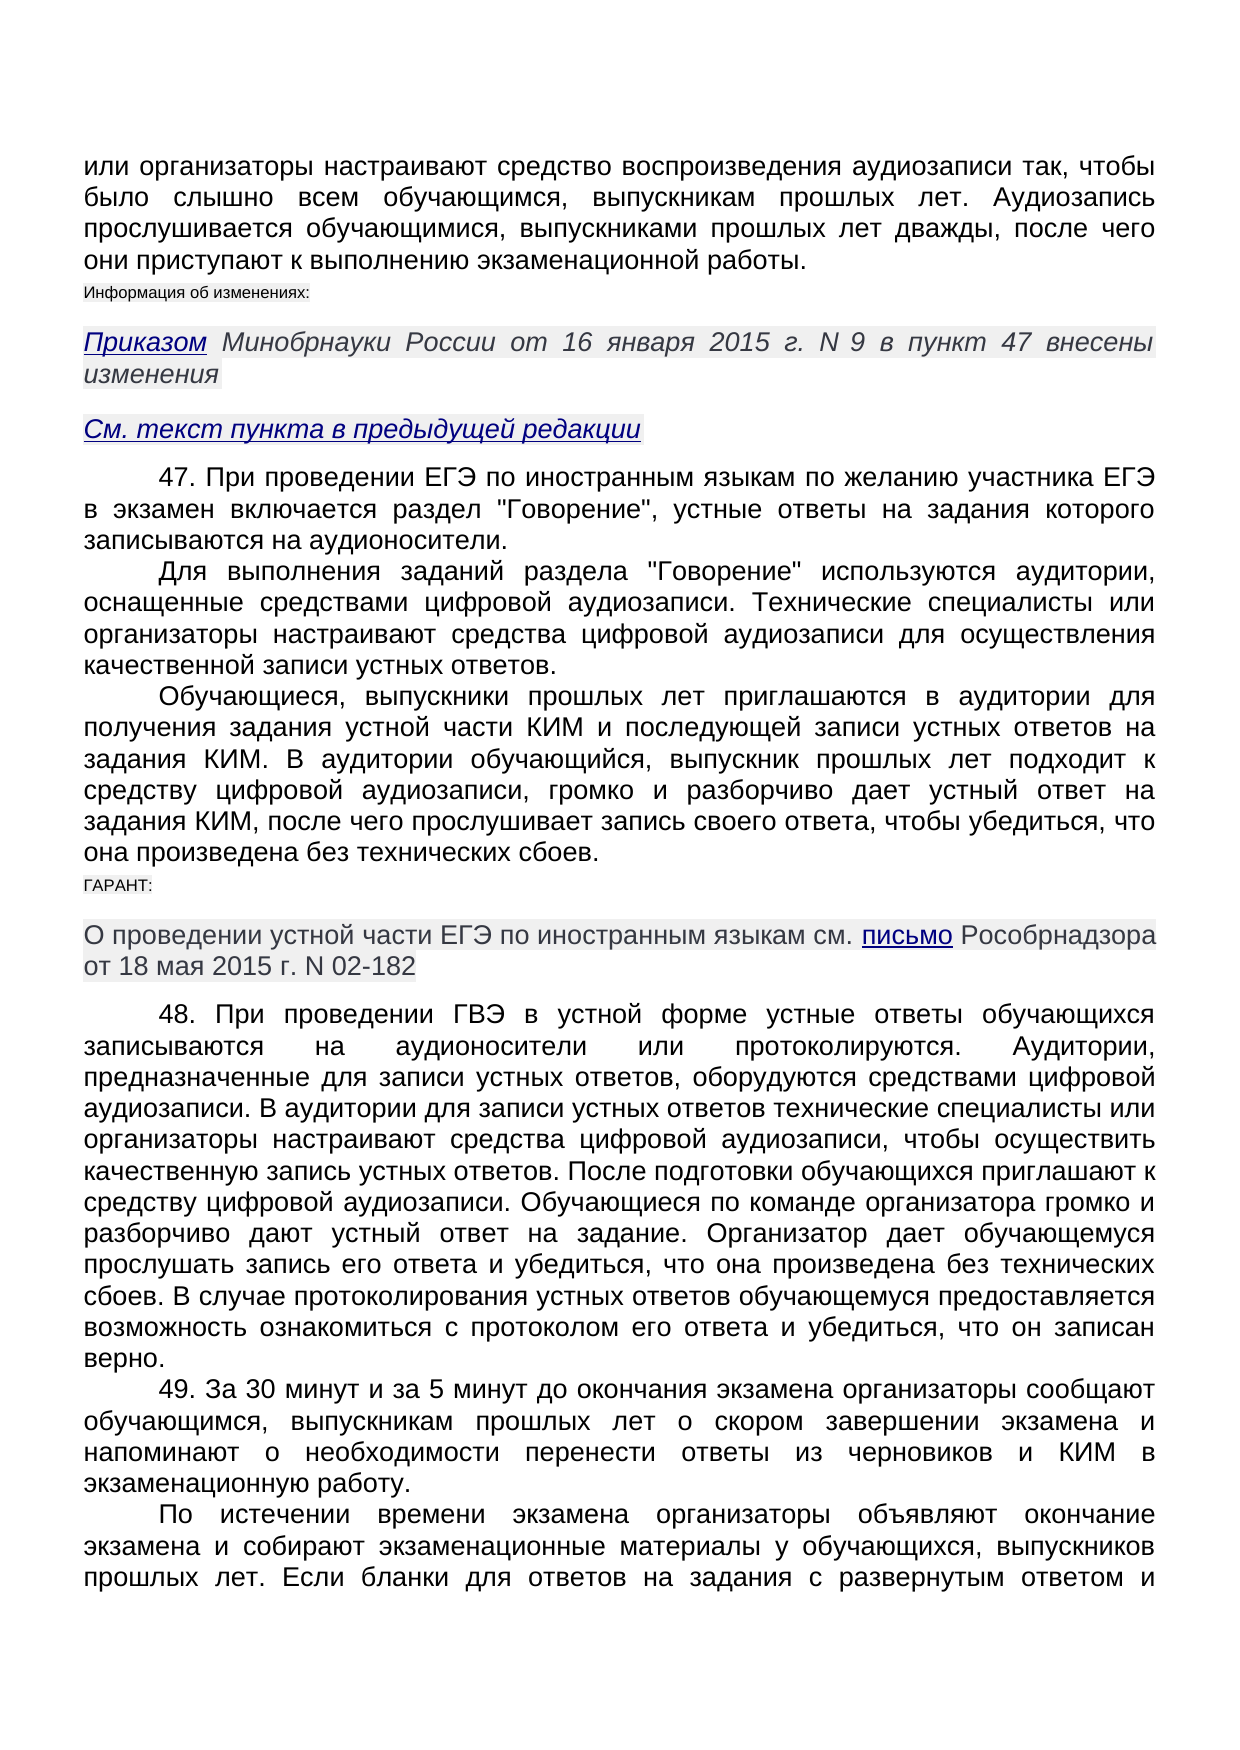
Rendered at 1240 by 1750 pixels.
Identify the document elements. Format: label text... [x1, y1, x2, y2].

text Информация об изменениях: [310, 283, 1156, 302]
text или организаторы настраивают средство воспроизведения аудиозаписи так, чтобы было слышно всем обучающимся, выпускникам прошлых лет. Аудиозапись прослушивается обучающимися, выпускниками прошлых лет дважды, после чего они приступают к выполнению экзаменационной работы. [83, 150, 1156, 275]
text По истечении времени экзамена организаторы объявляют окончание экзамена и собирают экзаменационные материалы у обучающихся, выпускников прошлых лет. Если бланки для ответов на задания с развернутым ответом и [83, 1498, 1156, 1592]
text ГАРАНТ: [152, 875, 1156, 894]
text 47. При проведении ЕГЭ по иностранным языкам по желанию участника ЕГЭ в экзамен включается раздел "Говорение", устные ответы на задания которого записываются на аудионосители. [83, 461, 1156, 555]
text Обучающиеся, выпускники прошлых лет приглашаются в аудитории для получения задания устной части КИМ и последующей записи устных ответов на задания КИМ. В аудитории обучающийся, выпускник прошлых лет подходит к средству цифровой аудиозаписи, громко и разборчиво дает устный ответ на задания КИМ, после чего прослушивает запись своего ответа, чтобы убедиться, что она произведена без технических сбоев. [83, 680, 1156, 868]
text Для выполнения заданий раздела "Говорение" используются аудитории, оснащенные средствами цифровой аудиозаписи. Технические специалисты или организаторы настраивают средства цифровой аудиозаписи для осуществления качественной записи устных ответов. [83, 555, 1156, 680]
text Приказом Минобрнауки России от 16 января 2015 г. N 9 в пункт 47 внесены изменения [222, 358, 1156, 389]
text 48. При проведении ГВЭ в устной форме устные ответы обучающихся записываются на аудионосители или протоколируются. Аудитории, предназначенные для записи устных ответов, оборудуются средствами цифровой аудиозаписи. В аудитории для записи устных ответов технические специалисты или организаторы настраивают средства цифровой аудиозаписи, чтобы осуществить качественную запись устных ответов. После подготовки обучающихся приглашают к средству цифровой аудиозаписи. Обучающиеся по команде организатора громко и разборчиво дают устный ответ на задание. Организатор дает обучающемуся прослушать запись его ответа и убедиться, что она произведена без технических сбоев. В случае протоколирования устных ответов обучающемуся предоставляется возможность ознакомиться с протоколом его ответа и убедиться, что он записан верно. [83, 998, 1156, 1373]
text См. текст пункта в предыдущей редакции [83, 413, 1156, 445]
text 49. За 30 минут и за 5 минут до окончания экзамена организаторы сообщают обучающимся, выпускникам прошлых лет о скором завершении экзамена и напоминают о необходимости перенести ответы из черновиков и КИМ в экзаменационную работу. [83, 1373, 1156, 1498]
text О проведении устной части ЕГЭ по иностранным языкам см. письмо Рособрнадзора от 18 мая 2015 г. N 02-182 [416, 950, 1156, 982]
